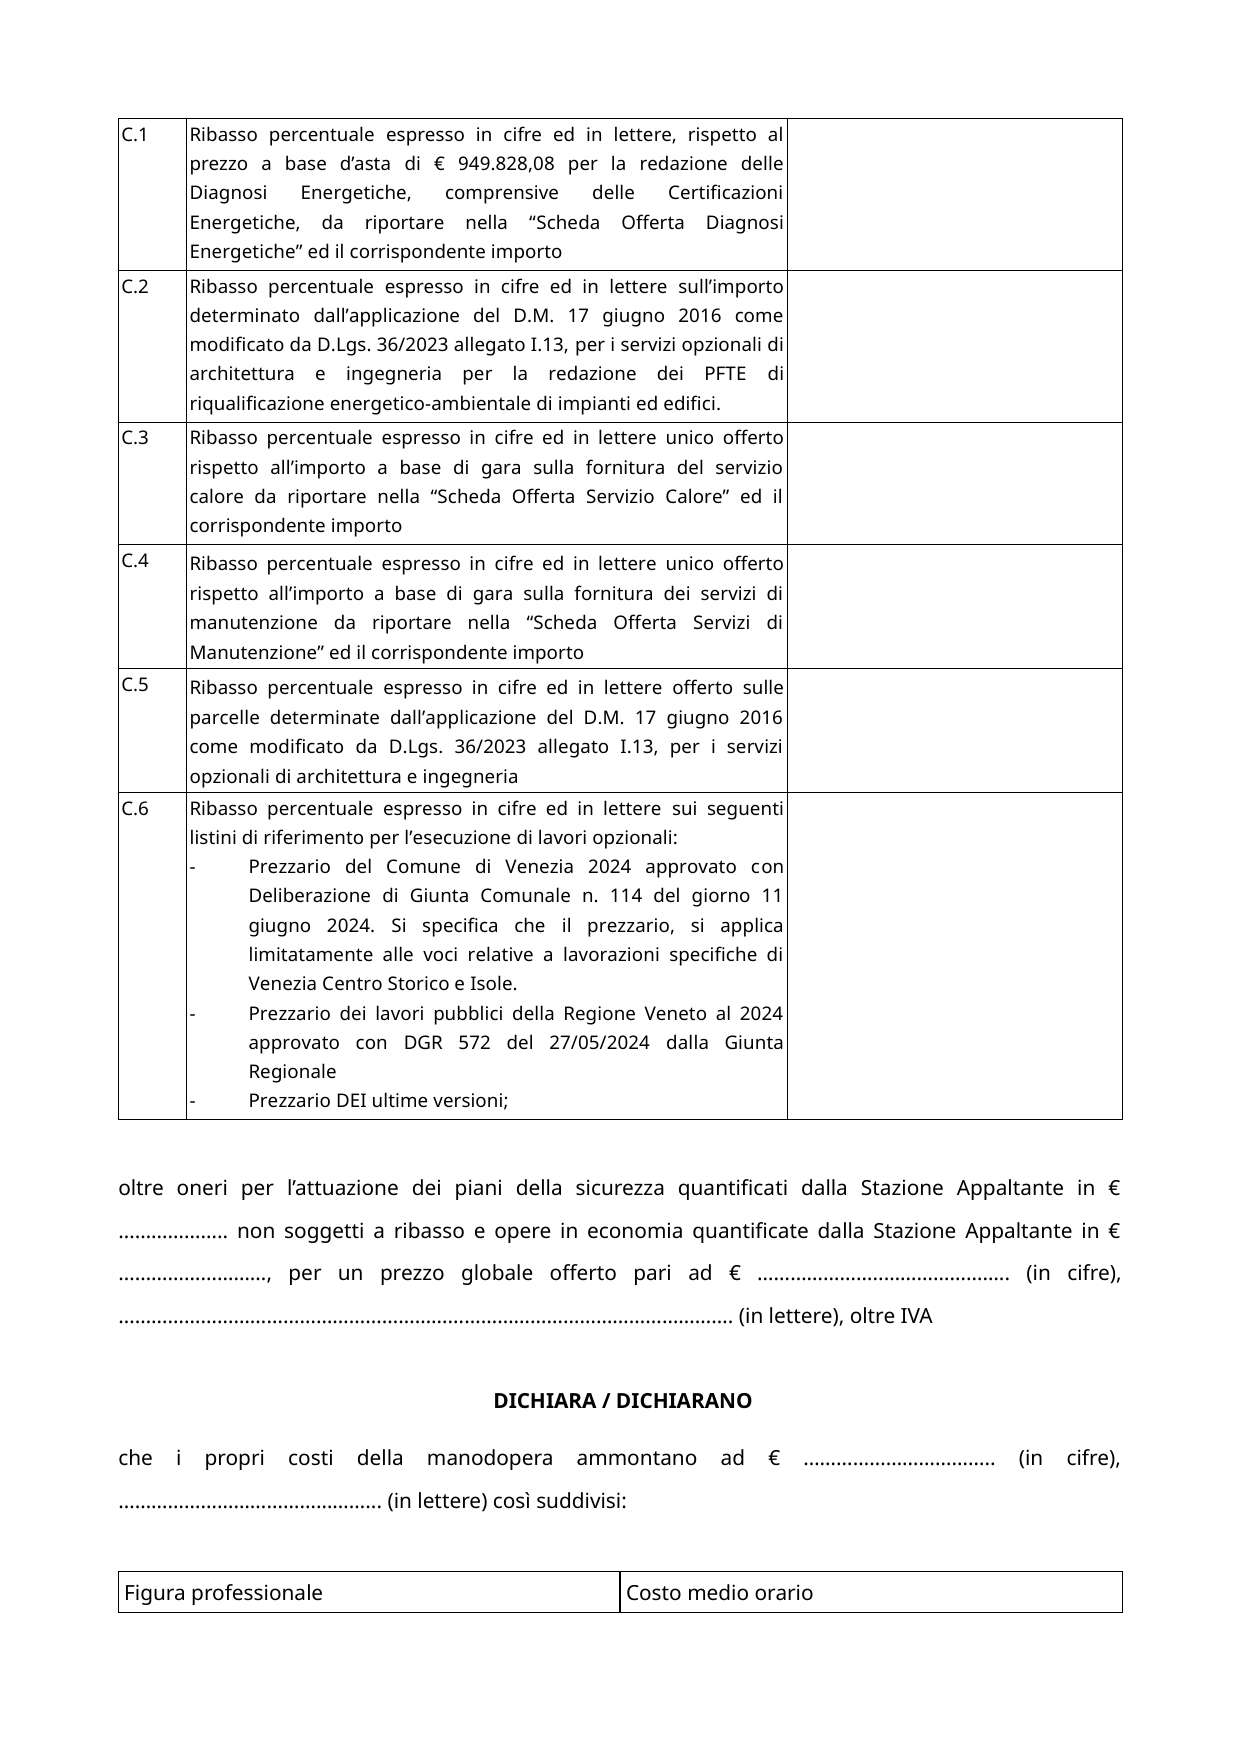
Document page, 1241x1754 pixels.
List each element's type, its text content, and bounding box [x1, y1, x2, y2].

table_cell C.2 [119, 271, 186, 422]
table_cell Ribasso percentuale espresso in cifre ed in lettere sull’importo determinato dall’applicazione del D.M. 17 giugno 2016 come modificato da D.Lgs. 36/2023 allegato I.13, per i servizi opzionali di architettura e ingegneria per la redazione dei PFTE di riqualificazione energetico-ambientale di impianti ed edifici. [187, 271, 787, 422]
table_cell [788, 545, 1122, 668]
table_cell Ribasso percentuale espresso in cifre ed in lettere, rispetto al prezzo a base d’asta di € 949.828,08 per la redazione delle Diagnosi Energetiche, comprensive delle Certificazioni Energetiche, da riportare nella “Scheda Offerta Diagnosi Energetiche” ed il corrispondente importo [187, 119, 787, 270]
table_cell C.6 [119, 793, 186, 1119]
table_cell [788, 119, 1122, 270]
table_cell [788, 423, 1122, 544]
table_cell C.4 [119, 545, 186, 668]
table_cell [788, 793, 1122, 1119]
table_cell C.1 [119, 119, 186, 270]
table_cell [788, 669, 1122, 792]
text DICHIARA / DICHIARANO [118, 1386, 1122, 1415]
table_cell [788, 271, 1122, 422]
text oltre oneri per l’attuazione dei piani della sicurezza quantificati dalla Stazione Appaltante in € ……………….. non soggetti a ribasso e opere in economia quantificate dalla Stazione Appaltante in € ………………………, per un prezzo globale offerto pari ad € …………………..………………….. (in cifre), …………………………………………………………………………………………………. (in lettere), oltre IVA [118, 1173, 1122, 1329]
table_header Costo medio orario [621, 1572, 1122, 1612]
table_cell Ribasso percentuale espresso in cifre ed in lettere unico offerto rispetto all’importo a base di gara sulla fornitura dei servizi di manutenzione da riportare nella “Scheda Offerta Servizi di Manutenzione” ed il corrispondente importo [187, 545, 787, 668]
table_header Figura professionale [119, 1572, 619, 1612]
table_cell Ribasso percentuale espresso in cifre ed in lettere offerto sulle parcelle determinate dall’applicazione del D.M. 17 giugno 2016 come modificato da D.Lgs. 36/2023 allegato I.13, per i servizi opzionali di architettura e ingegneria [187, 669, 787, 792]
table_cell Ribasso percentuale espresso in cifre ed in lettere sui seguenti listini di riferimento per l’esecuzione di lavori opzionali: Prezzario del Comune di Venezia 2024 approvato con Deliberazione di Giunta Comunale n. 114 del giorno 11 giugno 2024. Si specifica che il prezzario, si applica limitatamente alle voci relative a lavorazioni specifiche di Venezia Centro Storico e Isole. Prezzario dei lavori pubblici della Regione Veneto al 2024 approvato con DGR 572 del 27/05/2024 dalla Giunta Regionale Prezzario DEI ultime versioni; [187, 793, 787, 1119]
table_cell C.5 [119, 669, 186, 792]
text che i propri costi della manodopera ammontano ad € …………………………….. (in cifre), ………………………………………... (in lettere) così suddivisi: [118, 1443, 1122, 1514]
table_cell C.3 [119, 423, 186, 544]
table_cell Ribasso percentuale espresso in cifre ed in lettere unico offerto rispetto all’importo a base di gara sulla fornitura del servizio calore da riportare nella “Scheda Offerta Servizio Calore” ed il corrispondente importo [187, 423, 787, 544]
